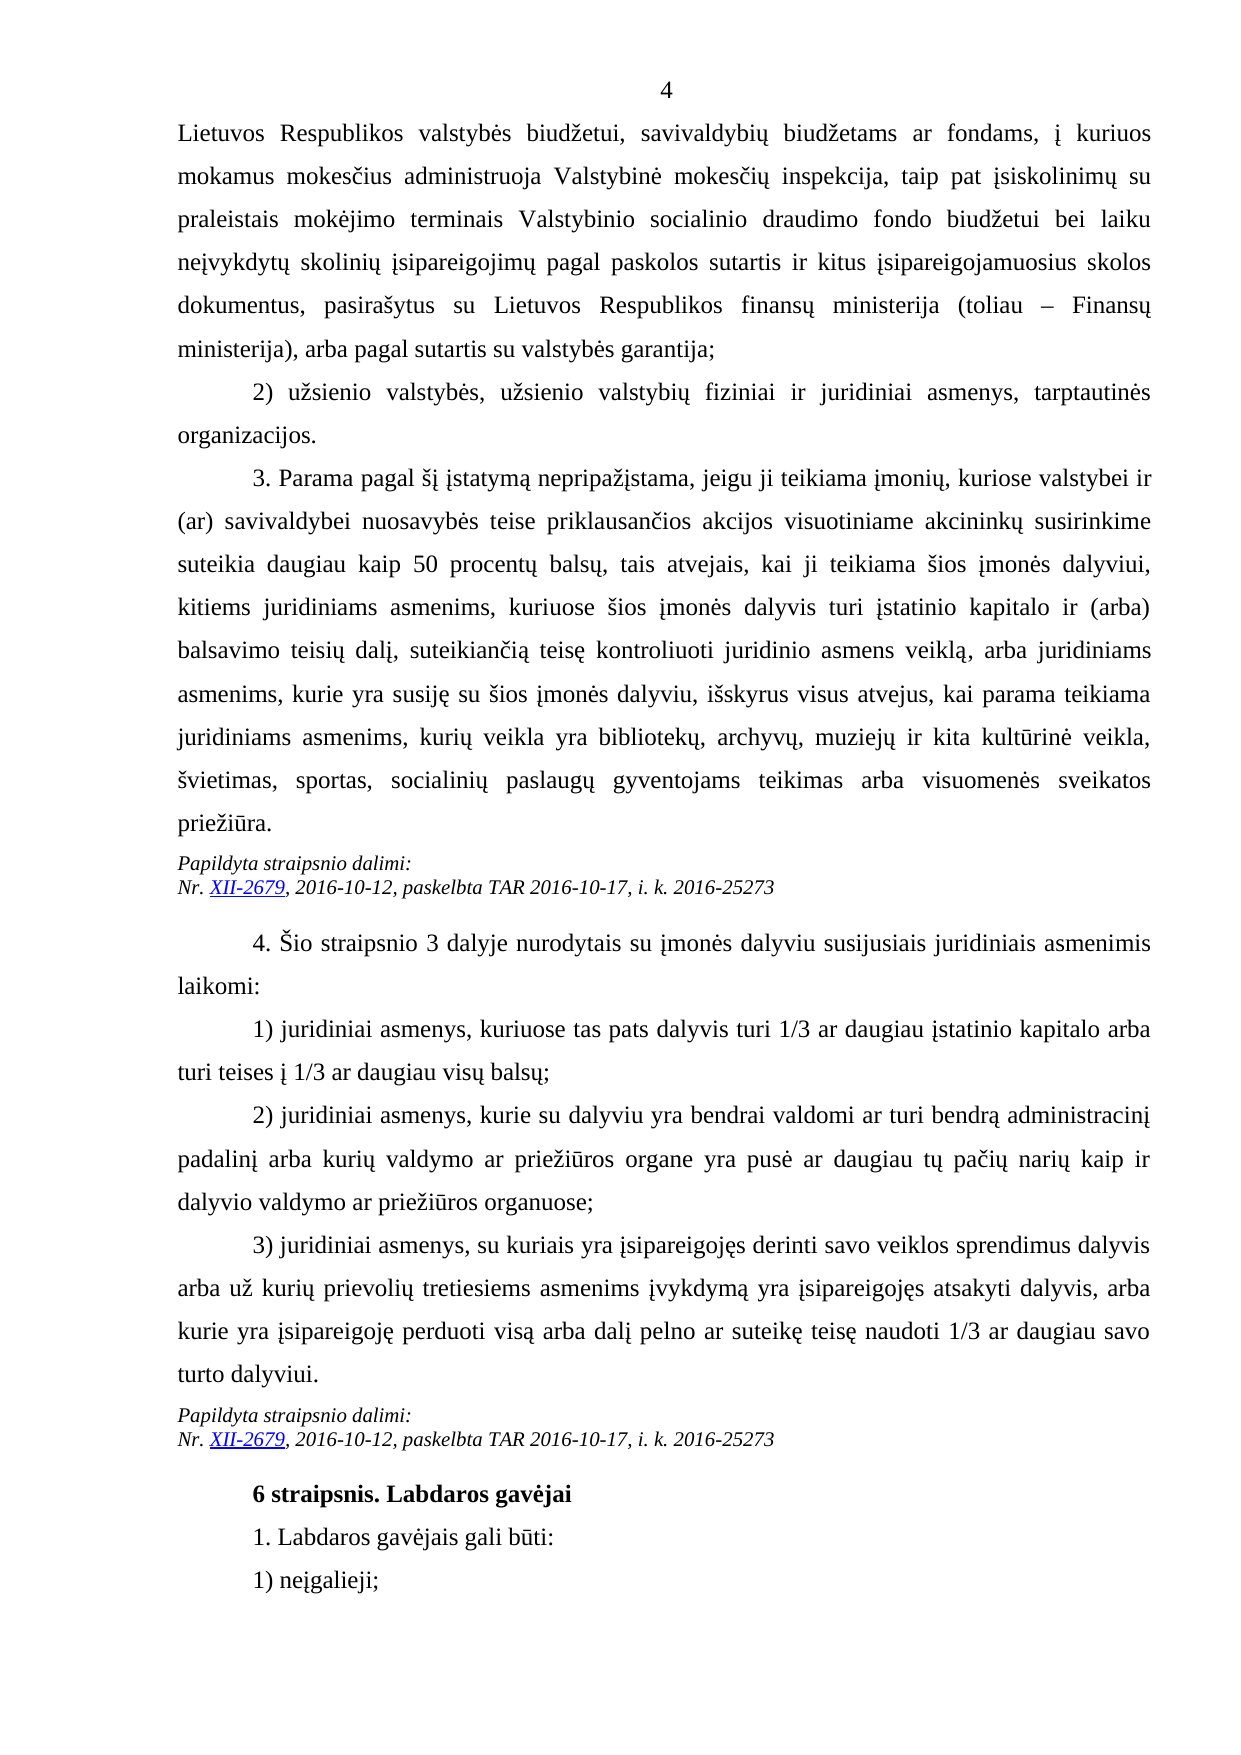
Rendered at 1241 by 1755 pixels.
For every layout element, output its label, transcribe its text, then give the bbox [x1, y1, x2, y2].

text Papildyta straipsnio dalimi: [177, 1402, 1152, 1427]
text Lietuvos Respublikos valstybės biudžetui, savivaldybių biudžetams ar fondams, į kuriuos mokamus mokesčius administruoja Valstybinė mokesčių inspekcija, taip pat įsiskolinimų su praleistais mokėjimo terminais Valstybinio socialinio draudimo fondo biudžetui bei laiku neįvykdytų skolinių įsipareigojimų pagal paskolos sutartis ir kitus įsipareigojamuosius skolos dokumentus, pasirašytus su Lietuvos Respublikos finansų ministerija (toliau – Finansų ministerija), arba pagal sutartis su valstybės garantija; [177, 118, 1152, 362]
text 3) juridiniai asmenys, su kuriais yra įsipareigojęs derinti savo veiklos sprendimus dalyvis arba už kurių prievolių tretiesiems asmenims įvykdymą yra įsipareigojęs atsakyti dalyvis, arba kurie yra įsipareigoję perduoti visą arba dalį pelno ar suteikę teisę naudoti 1/3 ar daugiau savo turto dalyviui. [177, 1230, 1152, 1388]
text 1. Labdaros gavėjais gali būti: [177, 1522, 1152, 1551]
text 1) neįgalieji; [177, 1566, 1152, 1594]
text Nr. XII-2679, 2016-10-12, paskelbta TAR 2016-10-17, i. k. 2016-25273 [177, 1427, 1152, 1451]
text 4. Šio straipsnio 3 dalyje nurodytais su įmonės dalyviu susijusiais juridiniais asmenimis laikomi: [177, 928, 1152, 1000]
text Nr. XII-2679, 2016-10-12, paskelbta TAR 2016-10-17, i. k. 2016-25273 [177, 875, 1152, 899]
text 1) juridiniai asmenys, kuriuose tas pats dalyvis turi 1/3 ar daugiau įstatinio kapitalo arba turi teises į 1/3 ar daugiau visų balsų; [177, 1014, 1152, 1086]
text Papildyta straipsnio dalimi: [177, 851, 1152, 875]
text 6 straipsnis. Labdaros gavėjai [177, 1479, 1152, 1508]
text 3. Parama pagal šį įstatymą nepripažįstama, jeigu ji teikiama įmonių, kuriose valstybei ir (ar) savivaldybei nuosavybės teise priklausančios akcijos visuotiniame akcininkų susirinkime suteikia daugiau kaip 50 procentų balsų, tais atvejais, kai ji teikiama šios įmonės dalyviui, kitiems juridiniams asmenims, kuriuose šios įmonės dalyvis turi įstatinio kapitalo ir (arba) balsavimo teisių dalį, suteikiančią teisę kontroliuoti juridinio asmens veiklą, arba juridiniams asmenims, kurie yra susiję su šios įmonės dalyviu, išskyrus visus atvejus, kai parama teikiama juridiniams asmenims, kurių veikla yra bibliotekų, archyvų, muziejų ir kita kultūrinė veikla, švietimas, sportas, socialinių paslaugų gyventojams teikimas arba visuomenės sveikatos priežiūra. [177, 463, 1152, 837]
text 2) juridiniai asmenys, kurie su dalyviu yra bendrai valdomi ar turi bendrą administracinį padalinį arba kurių valdymo ar priežiūros organe yra pusė ar daugiau tų pačių narių kaip ir dalyvio valdymo ar priežiūros organuose; [177, 1101, 1152, 1216]
text 2) užsienio valstybės, užsienio valstybių fiziniai ir juridiniai asmenys, tarptautinės organizacijos. [177, 377, 1152, 449]
